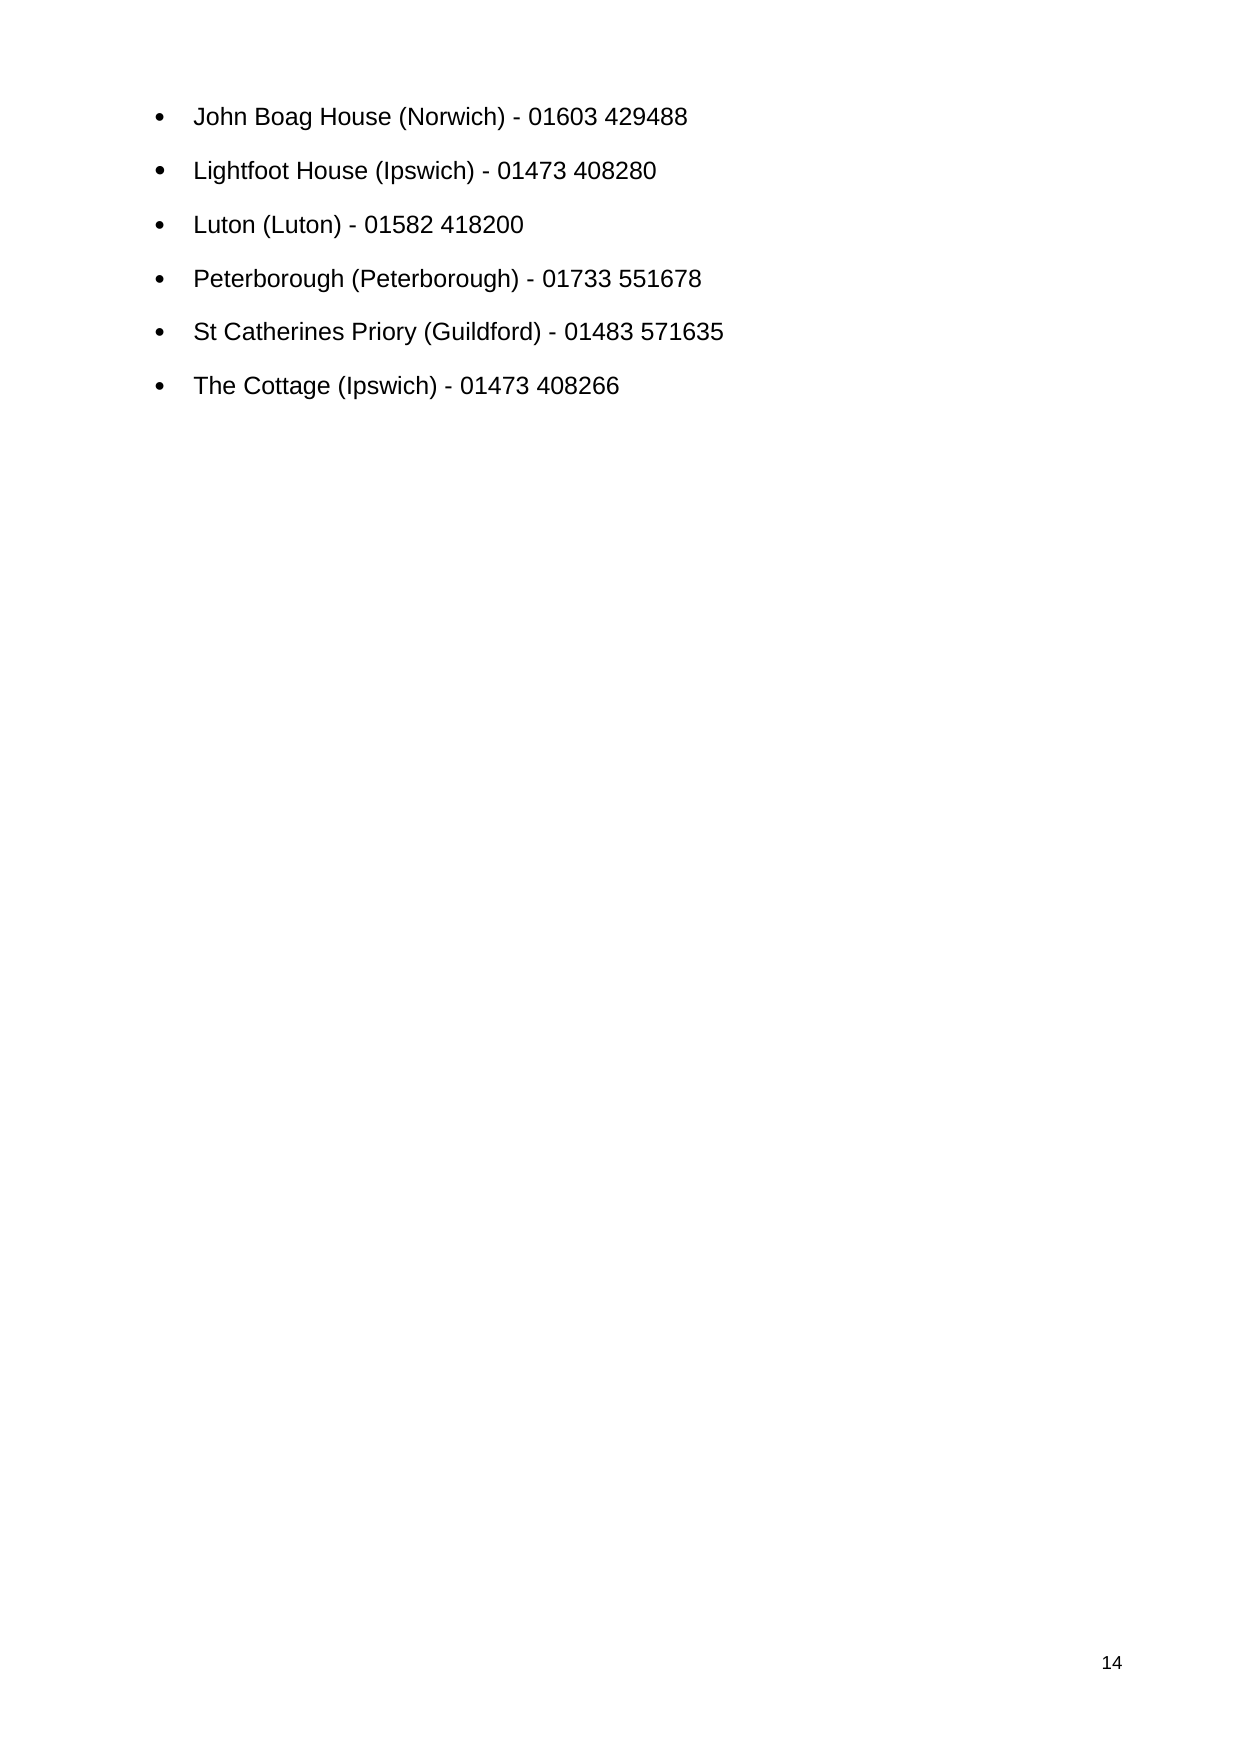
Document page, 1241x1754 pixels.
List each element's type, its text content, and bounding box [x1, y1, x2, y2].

list John Boag House (Norwich) - 01603 429488 [156, 102, 1122, 131]
list Lightfoot House (Ipswich) - 01473 408280 [156, 156, 1122, 185]
list Peterborough (Peterborough) - 01733 551678 [156, 263, 1122, 292]
list The Cottage (Ipswich) - 01473 408266 [156, 371, 1122, 400]
list Luton (Luton) - 01582 418200 [156, 210, 1122, 238]
list St Catherines Priory (Guildford) - 01483 571635 [156, 317, 1122, 346]
